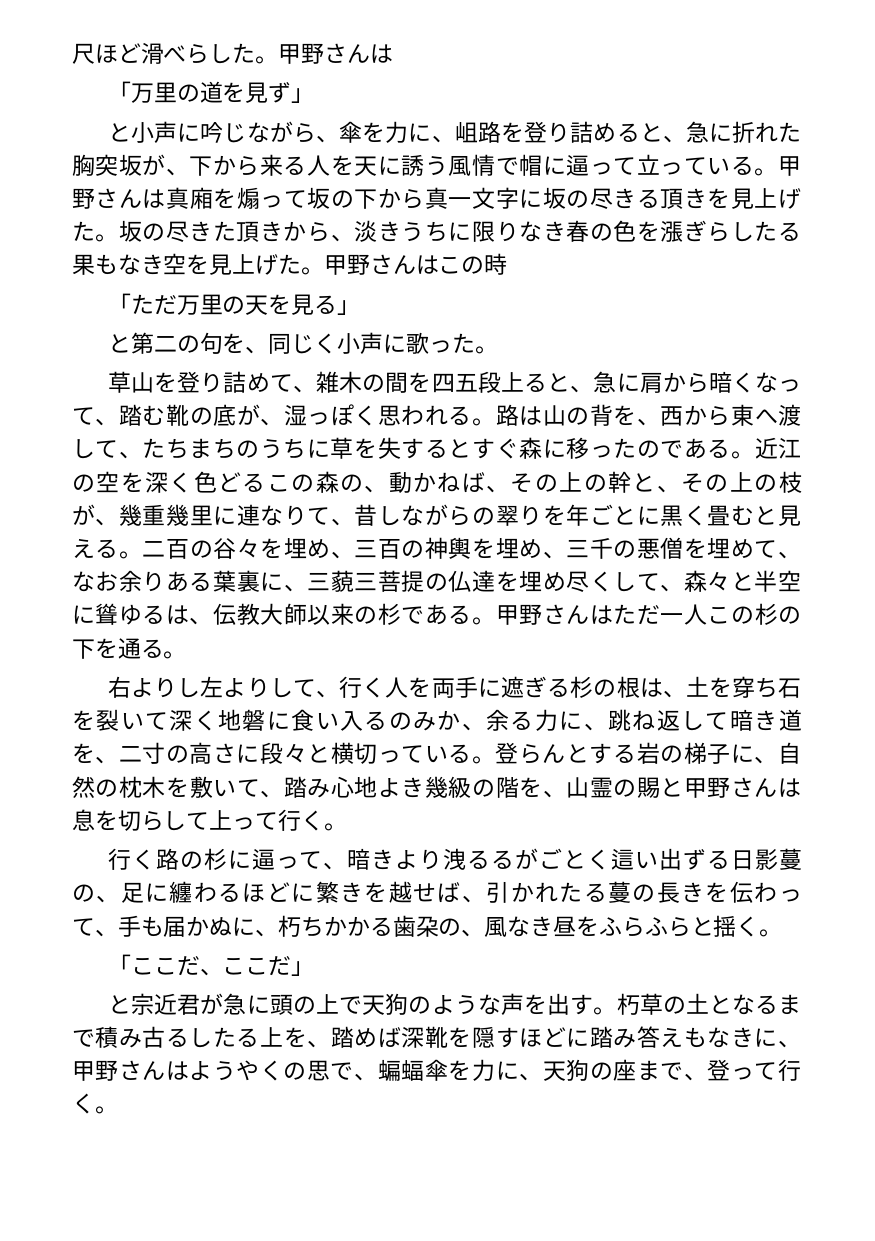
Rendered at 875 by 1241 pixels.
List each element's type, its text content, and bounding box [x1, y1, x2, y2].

text 行く路の杉に逼って、暗きより洩るるがごとく這い出ずる日影蔓の、足に纏わるほどに繁きを越せば、引かれたる蔓の長きを伝わって、手も届かぬに、朽ちかかる歯朶の、風なき昼をふらふらと揺く。 [72, 842, 802, 942]
text 「ただ万里の天を見る」 [72, 286, 802, 320]
text 「ここだ、ここだ」 [72, 947, 802, 981]
text 右よりし左よりして、行く人を両手に遮ぎる杉の根は、土を穿ち石を裂いて深く地磐に食い入るのみか、余る力に、跳ね返して暗き道を、二寸の高さに段々と横切っている。登らんとする岩の梯子に、自然の枕木を敷いて、踏み心地よき幾級の階を、山霊の賜と甲野さんは息を切らして上って行く。 [72, 670, 802, 836]
text と第二の句を、同じく小声に歌った。 [72, 326, 802, 359]
text 「万里の道を見ず」 [72, 75, 802, 108]
text 草山を登り詰めて、雑木の間を四五段上ると、急に肩から暗くなって、踏む靴の底が、湿っぽく思われる。路は山の背を、西から東へ渡して、たちまちのうちに草を失するとすぐ森に移ったのである。近江の空を深く色どるこの森の、動かねば、その上の幹と、その上の枝が、幾重幾里に連なりて、昔しながらの翠りを年ごとに黒く畳むと見える。二百の谷々を埋め、三百の神輿を埋め、三千の悪僧を埋めて、なお余りある葉裏に、三藐三菩提の仏達を埋め尽くして、森々と半空に聳ゆるは、伝教大師以来の杉である。甲野さんはただ一人この杉の下を通る。 [72, 365, 802, 664]
text と小声に吟じながら、傘を力に、岨路を登り詰めると、急に折れた胸突坂が、下から来る人を天に誘う風情で帽に逼って立っている。甲野さんは真廂を煽って坂の下から真一文字に坂の尽きる頂きを見上げた。坂の尽きた頂きから、淡きうちに限りなき春の色を漲ぎらしたる果もなき空を見上げた。甲野さんはこの時 [72, 114, 802, 281]
text と宗近君が急に頭の上で天狗のような声を出す。朽草の土となるまで積み古るしたる上を、踏めば深靴を隠すほどに踏み答えもなきに、甲野さんはようやくの思で、蝙蝠傘を力に、天狗の座まで、登って行く。 [72, 987, 802, 1119]
text 尺ほど滑べらした。甲野さんは [72, 36, 802, 69]
